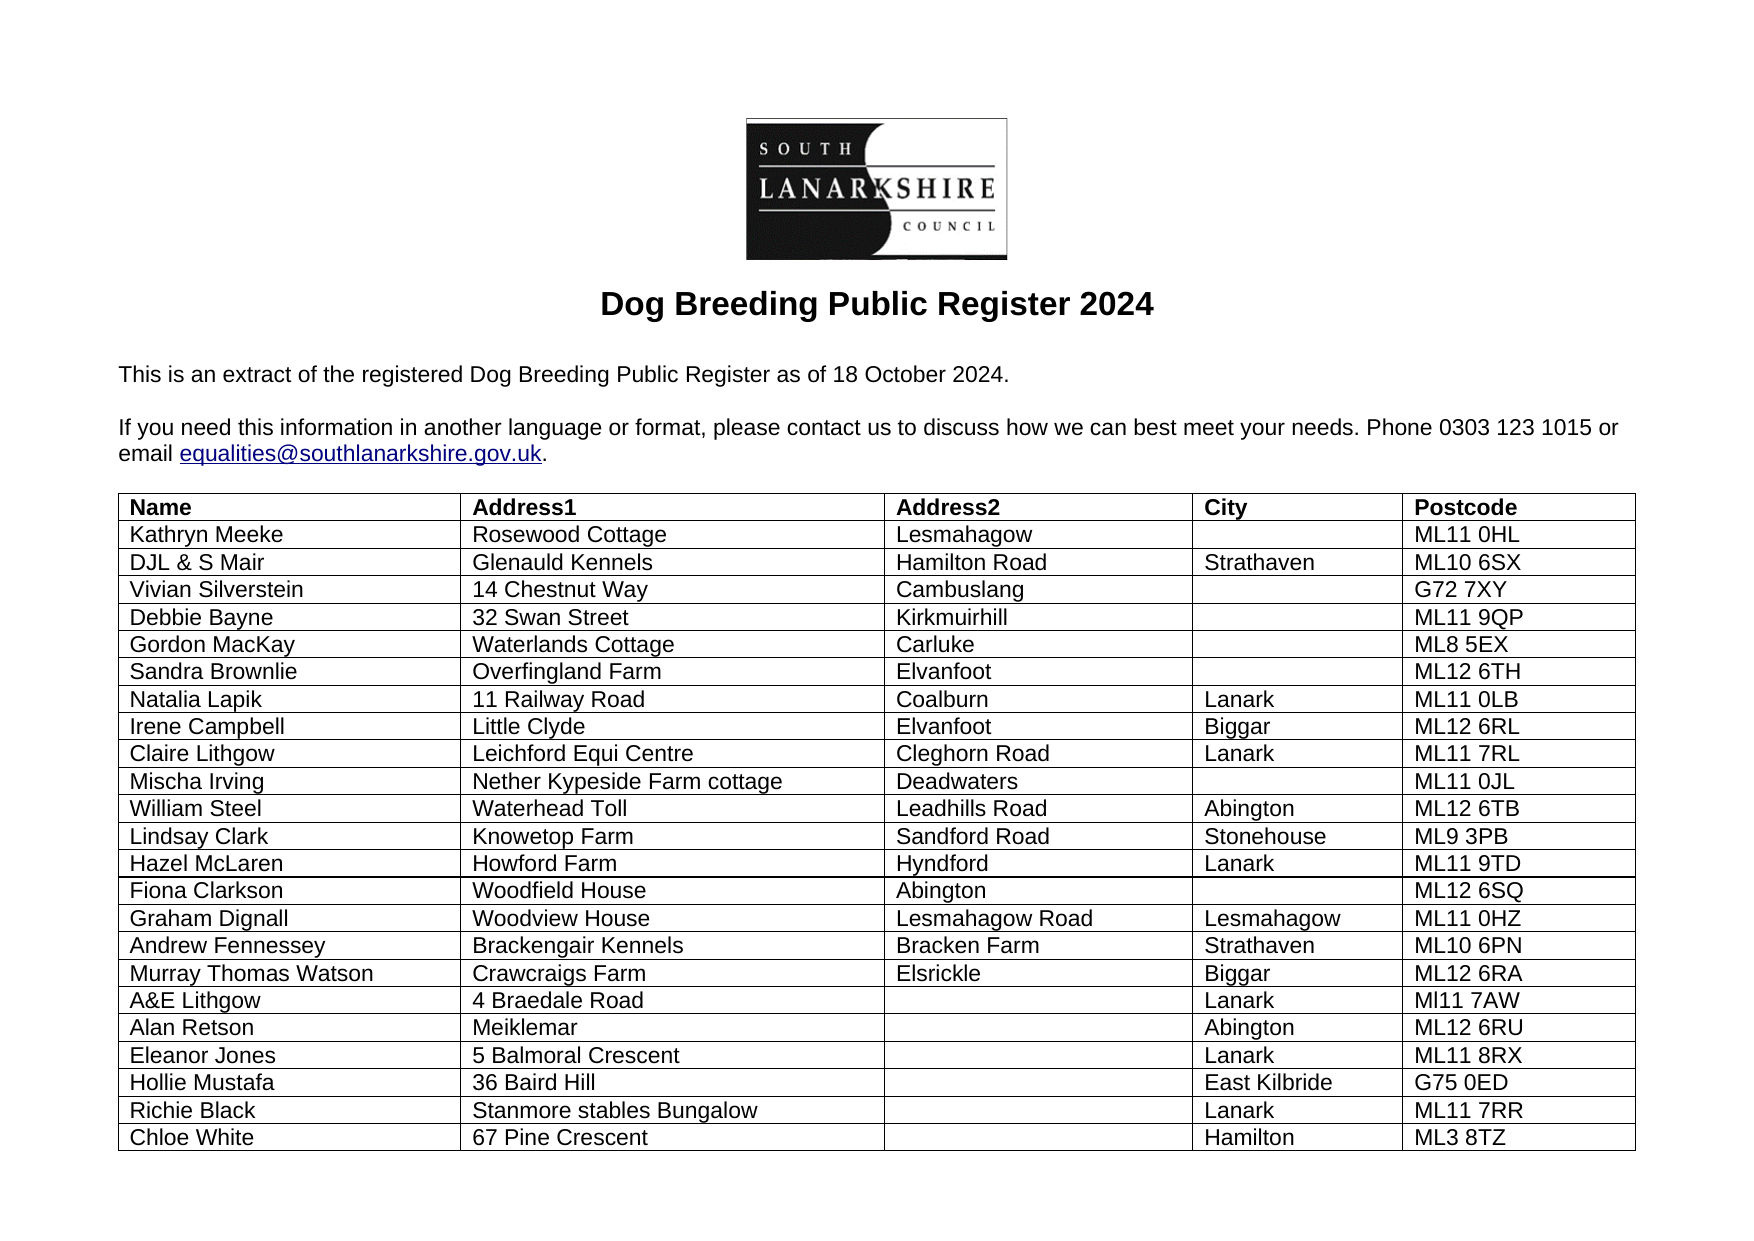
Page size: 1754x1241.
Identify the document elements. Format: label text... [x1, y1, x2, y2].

table_cell ML9 3PB [1403, 823, 1635, 849]
table_cell Elvanfoot [885, 713, 1192, 739]
table_cell ML12 6SQ [1403, 878, 1635, 904]
table_cell Meiklemar [461, 1014, 884, 1041]
table_cell Alan Retson [119, 1014, 460, 1041]
table_cell ML12 6RU [1403, 1014, 1635, 1041]
table_cell Lanark [1193, 1097, 1402, 1123]
table_cell ML12 6TB [1403, 795, 1635, 822]
table_cell Crawcraigs Farm [461, 960, 884, 986]
table_cell Lanark [1193, 1042, 1402, 1068]
table_cell Vivian Silverstein [119, 576, 460, 602]
table_cell Graham Dignall [119, 905, 460, 931]
table_cell Kirkmuirhill [885, 604, 1192, 630]
table_cell Howford Farm [461, 850, 884, 876]
table_cell ML11 7RL [1403, 740, 1635, 767]
table_cell [1193, 878, 1402, 904]
table_cell [1193, 658, 1402, 684]
table_cell DJL & S Mair [119, 549, 460, 575]
table_cell Irene Campbell [119, 713, 460, 739]
table_cell Kathryn Meeke [119, 521, 460, 548]
table_cell Debbie Bayne [119, 604, 460, 630]
table_cell ML3 8TZ [1403, 1124, 1635, 1150]
table_cell Chloe White [119, 1124, 460, 1150]
table_cell Overfingland Farm [461, 658, 884, 684]
table_cell Gordon MacKay [119, 631, 460, 657]
table_header Postcode [1403, 494, 1635, 520]
table_cell Little Clyde [461, 713, 884, 739]
table_cell Woodview House [461, 905, 884, 931]
table_cell [885, 1069, 1192, 1096]
table_cell Bracken Farm [885, 932, 1192, 958]
table_cell Lanark [1193, 850, 1402, 876]
table_cell Lanark [1193, 740, 1402, 767]
table_cell Lindsay Clark [119, 823, 460, 849]
table_cell ML12 6RA [1403, 960, 1635, 986]
table_cell [1193, 631, 1402, 657]
table_cell Stanmore stables Bungalow [461, 1097, 884, 1123]
table_cell Biggar [1193, 713, 1402, 739]
table_cell Sandra Brownlie [119, 658, 460, 684]
table_header Address1 [461, 494, 884, 520]
table_cell Biggar [1193, 960, 1402, 986]
table_header Name [119, 494, 460, 520]
table_cell Eleanor Jones [119, 1042, 460, 1068]
table_cell ML11 9TD [1403, 850, 1635, 876]
table_cell Murray Thomas Watson [119, 960, 460, 986]
table_cell Cambuslang [885, 576, 1192, 602]
table_header City [1193, 494, 1402, 520]
table_cell G72 7XY [1403, 576, 1635, 602]
table_cell ML11 8RX [1403, 1042, 1635, 1068]
table_cell Hazel McLaren [119, 850, 460, 876]
table_cell ML11 0JL [1403, 768, 1635, 794]
table_cell ML11 7RR [1403, 1097, 1635, 1123]
table_cell G75 0ED [1403, 1069, 1635, 1096]
table_cell East Kilbride [1193, 1069, 1402, 1096]
table_cell Stonehouse [1193, 823, 1402, 849]
table_cell Hollie Mustafa [119, 1069, 460, 1096]
table_cell 5 Balmoral Crescent [461, 1042, 884, 1068]
table_cell Abington [885, 878, 1192, 904]
table_cell ML11 0LB [1403, 686, 1635, 712]
table_cell ML12 6RL [1403, 713, 1635, 739]
table_cell 36 Baird Hill [461, 1069, 884, 1096]
table_cell [885, 987, 1192, 1013]
table_cell Glenauld Kennels [461, 549, 884, 575]
table_cell Waterlands Cottage [461, 631, 884, 657]
table_cell [1193, 768, 1402, 794]
table_cell Hamilton [1193, 1124, 1402, 1150]
table_cell Woodfield House [461, 878, 884, 904]
subtitle Dog Breeding Public Register 2024 [118, 284, 1636, 361]
table_cell ML11 9QP [1403, 604, 1635, 630]
table_cell [1193, 604, 1402, 630]
table_cell ML12 6TH [1403, 658, 1635, 684]
table_cell Lesmahagow [885, 521, 1192, 548]
table_cell Deadwaters [885, 768, 1192, 794]
table_cell Leadhills Road [885, 795, 1192, 822]
table_cell Lesmahagow [1193, 905, 1402, 931]
table_cell ML10 6PN [1403, 932, 1635, 958]
table_cell Coalburn [885, 686, 1192, 712]
table_cell Knowetop Farm [461, 823, 884, 849]
table_cell Strathaven [1193, 549, 1402, 575]
table_cell Mischa Irving [119, 768, 460, 794]
table_cell ML8 5EX [1403, 631, 1635, 657]
table_cell Claire Lithgow [119, 740, 460, 767]
table_cell Nether Kypeside Farm cottage [461, 768, 884, 794]
table_cell Fiona Clarkson [119, 878, 460, 904]
table_cell 32 Swan Street [461, 604, 884, 630]
table_cell William Steel [119, 795, 460, 822]
table_cell Hyndford [885, 850, 1192, 876]
table_cell Sandford Road [885, 823, 1192, 849]
table_cell Strathaven [1193, 932, 1402, 958]
table_cell ML10 6SX [1403, 549, 1635, 575]
table_cell 4 Braedale Road [461, 987, 884, 1013]
table_cell Waterhead Toll [461, 795, 884, 822]
table_cell [885, 1042, 1192, 1068]
table_cell 11 Railway Road [461, 686, 884, 712]
table_cell 67 Pine Crescent [461, 1124, 884, 1150]
table_header Address2 [885, 494, 1192, 520]
table_cell Lanark [1193, 686, 1402, 712]
table_cell Elvanfoot [885, 658, 1192, 684]
table_cell [885, 1097, 1192, 1123]
table_cell Leichford Equi Centre [461, 740, 884, 767]
table_cell [1193, 521, 1402, 548]
table_cell Lesmahagow Road [885, 905, 1192, 931]
table_cell Elsrickle [885, 960, 1192, 986]
table_cell Carluke [885, 631, 1192, 657]
table_cell ML11 0HZ [1403, 905, 1635, 931]
table_cell [1193, 576, 1402, 602]
table_cell Rosewood Cottage [461, 521, 884, 548]
table_cell Brackengair Kennels [461, 932, 884, 958]
table_cell Lanark [1193, 987, 1402, 1013]
text This is an extract of the registered Dog Breeding Public Register as of 18 October 2024. If you need this information in another language or format, please contact us to discuss how we can best meet your needs. Phone 0303 123 1015 or email equalities@southlanarkshire.gov.uk. [118, 361, 1636, 466]
table_cell ML11 0HL [1403, 521, 1635, 548]
table_cell [885, 1014, 1192, 1041]
table_cell Abington [1193, 795, 1402, 822]
table_cell Hamilton Road [885, 549, 1192, 575]
table_cell Abington [1193, 1014, 1402, 1041]
table_cell Ml11 7AW [1403, 987, 1635, 1013]
table_cell Andrew Fennessey [119, 932, 460, 958]
table_cell [885, 1124, 1192, 1150]
table_cell A&E Lithgow [119, 987, 460, 1013]
table_cell Richie Black [119, 1097, 460, 1123]
table_cell Cleghorn Road [885, 740, 1192, 767]
table_cell 14 Chestnut Way [461, 576, 884, 602]
table_cell Natalia Lapik [119, 686, 460, 712]
